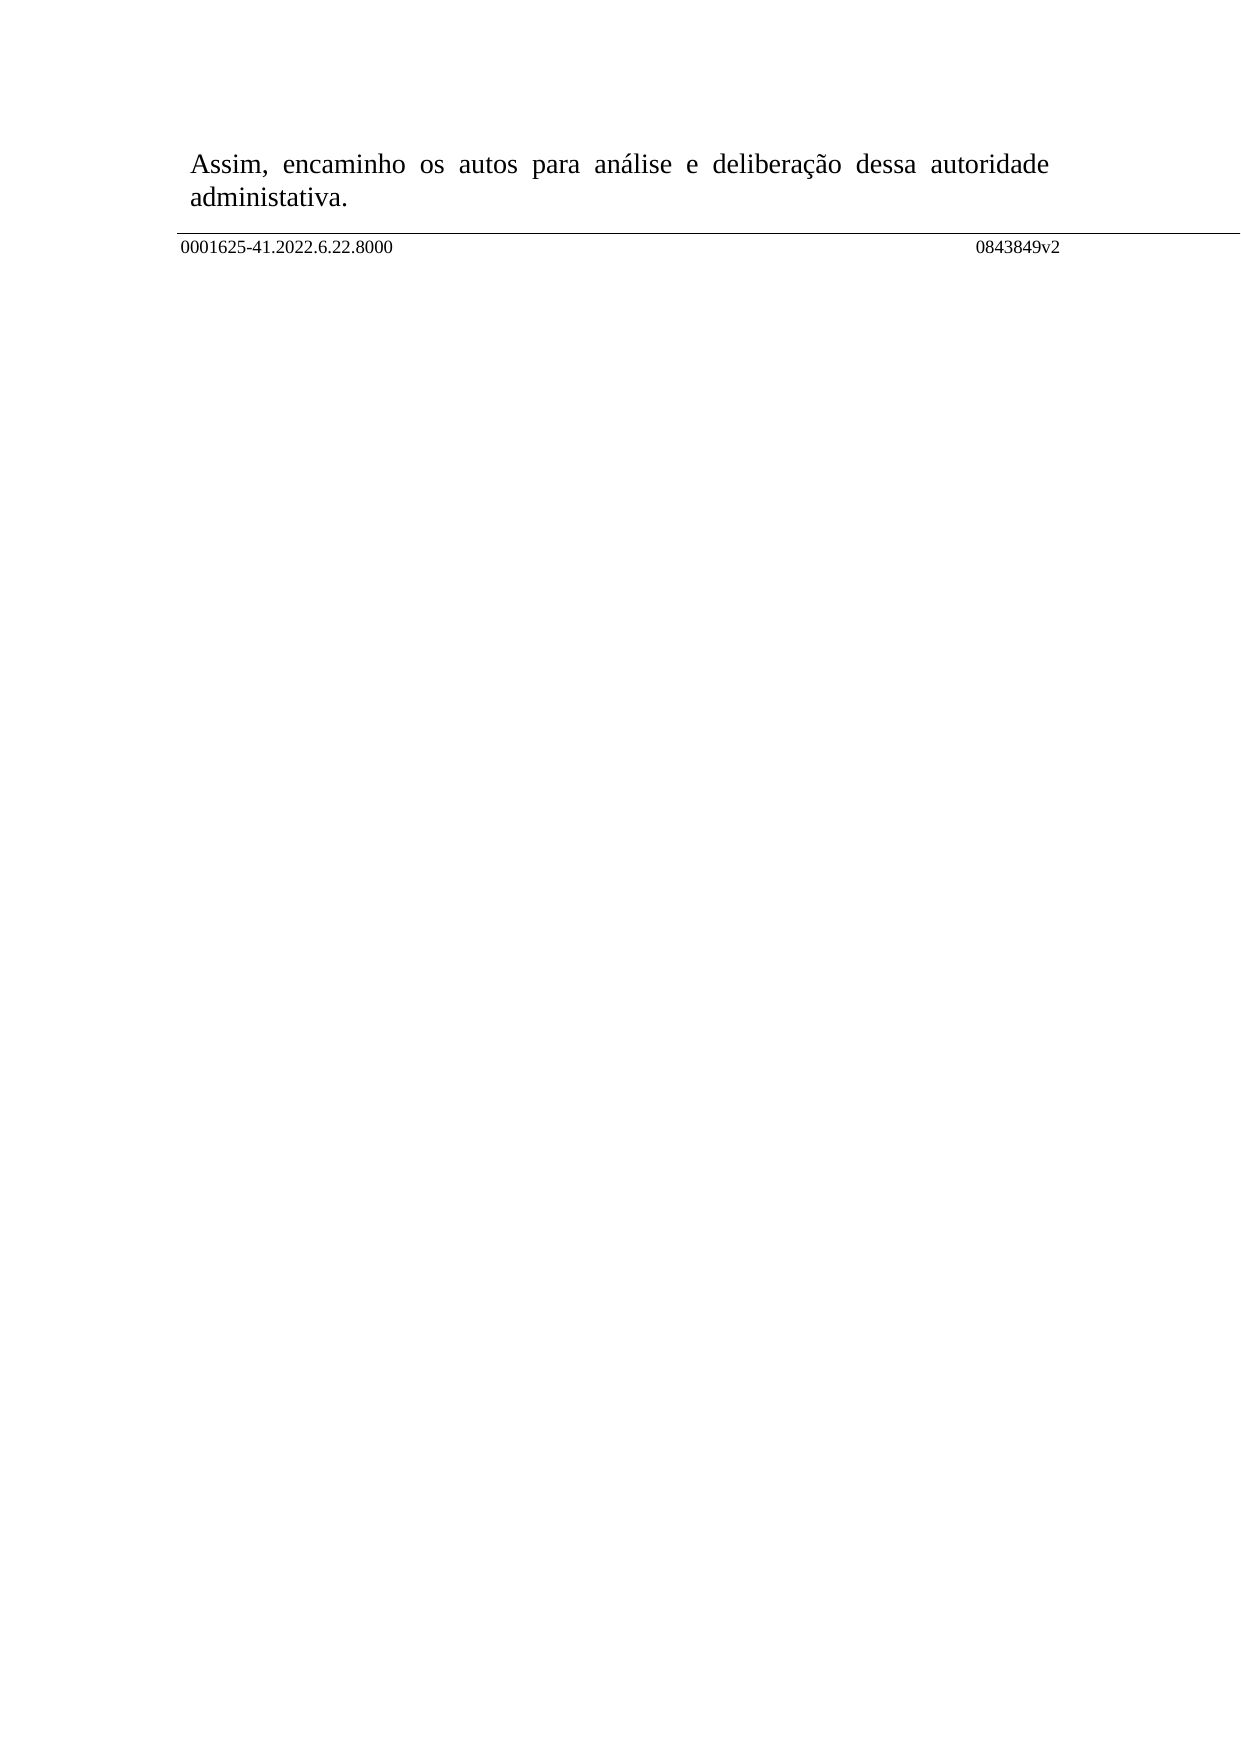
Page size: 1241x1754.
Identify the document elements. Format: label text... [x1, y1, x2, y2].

table_header 0001625-41.2022.6.22.8000 [177, 234, 620, 261]
text Assim, encaminho os autos para análise e deliberação dessa autoridade administativa. [190, 148, 1051, 212]
table_header 0843849v2 [620, 234, 1063, 261]
